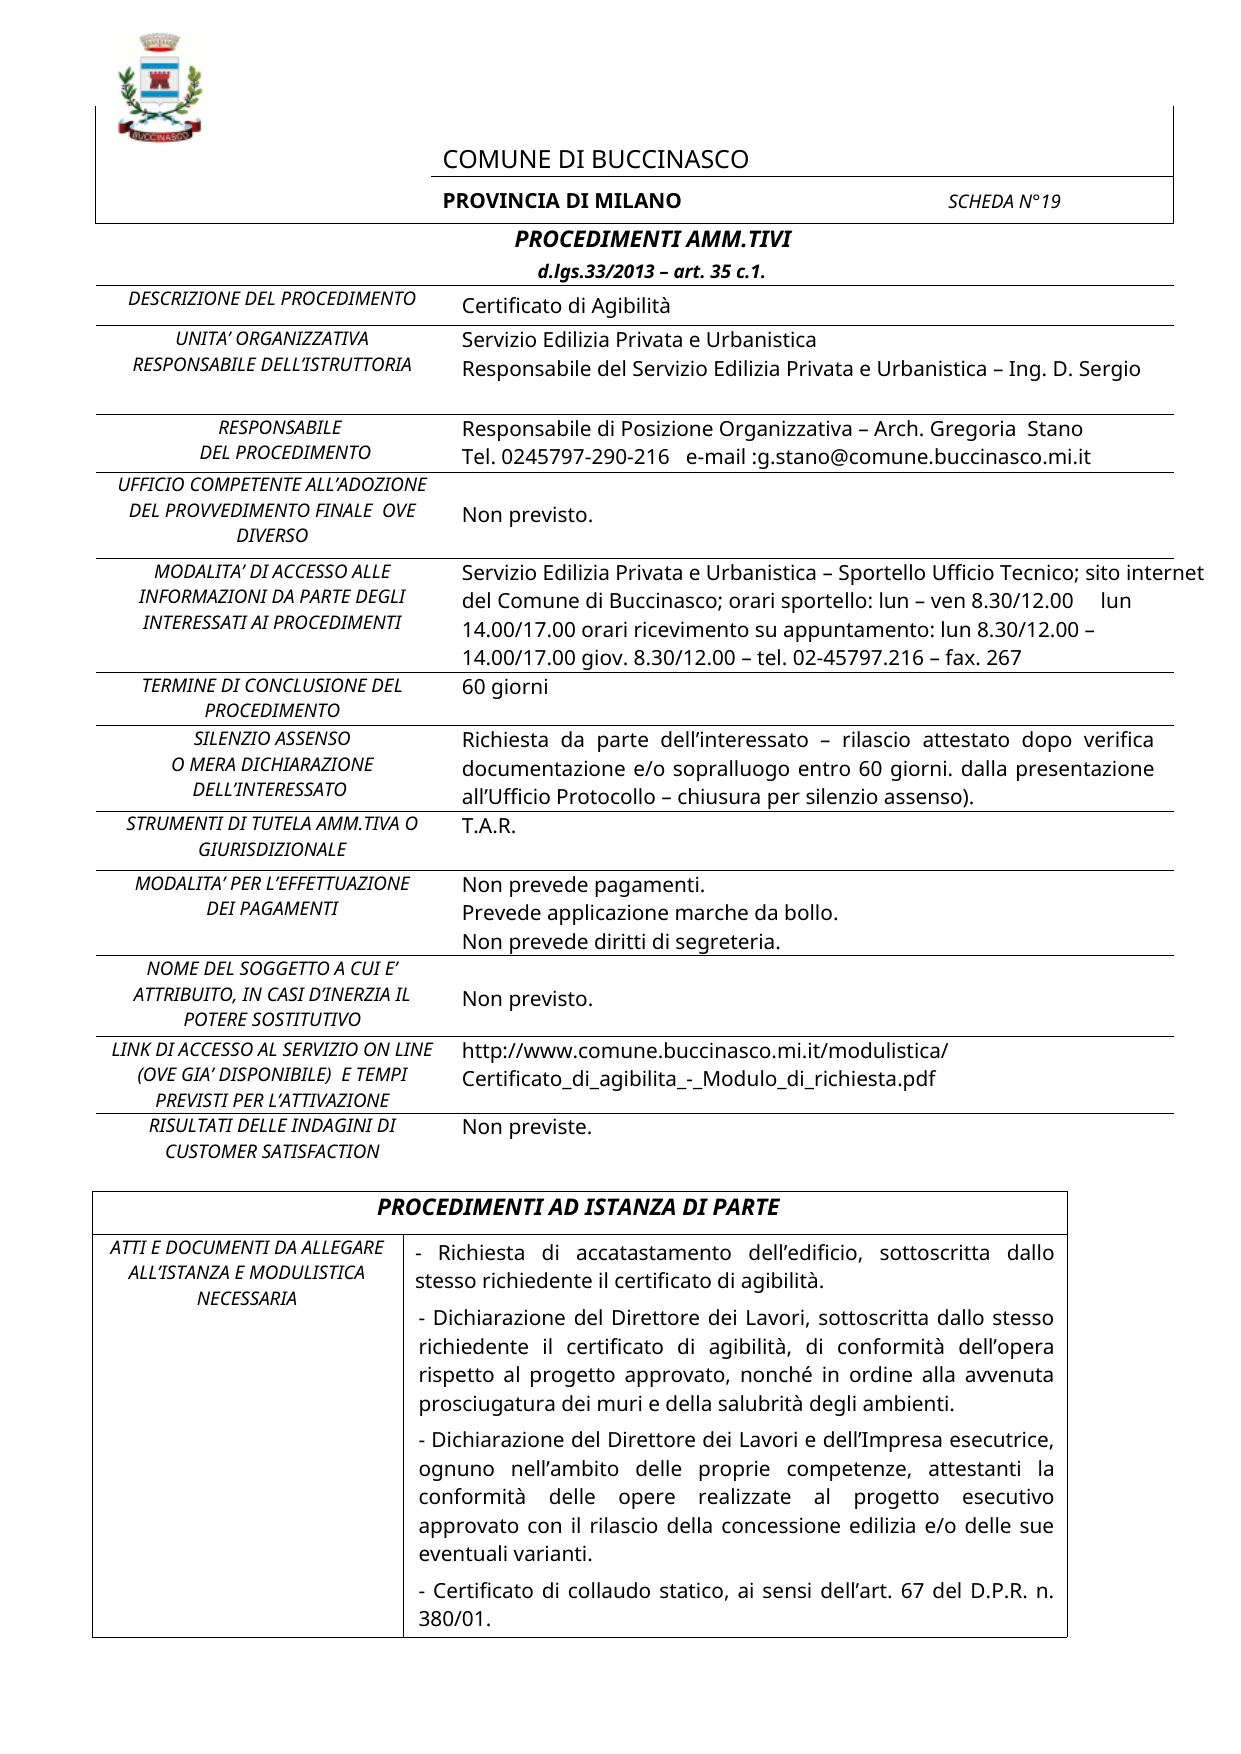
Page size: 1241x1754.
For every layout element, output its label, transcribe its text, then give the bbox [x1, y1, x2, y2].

table_cell RISULTATI DELLE INDAGINI DI CUSTOMER SATISFACTION [96, 1114, 450, 1163]
table_cell - Richiesta di accatastamento dell’edificio, sottoscritta dallo stesso richiedente il certificato di agibilità. - Dichiarazione del Direttore dei Lavori, sottoscritta dallo stesso richiedente il certificato di agibilità, di conformità dell’opera rispetto al progetto approvato, nonché in ordine alla avvenuta prosciugatura dei muri e della salubrità degli ambienti. - Dichiarazione del Direttore dei Lavori e dell’Impresa esecutrice, ognuno nell’ambito delle proprie competenze, attestanti la conformità delle opere realizzate al progetto esecutivo approvato con il rilascio della concessione edilizia e/o delle sue eventuali varianti. - Certificato di collaudo statico, ai sensi dell’art. 67 del D.P.R. n. 380/01. [404, 1235, 1067, 1637]
table_cell T.A.R. [450, 812, 1174, 870]
table_cell Non prevede pagamenti. Prevede applicazione marche da bollo. Non prevede diritti di segreteria. [450, 871, 1174, 955]
table_cell 60 giorni [450, 673, 1174, 725]
table_cell TERMINE DI CONCLUSIONE DEL PROCEDIMENTO [96, 673, 450, 725]
table_cell DESCRIZIONE DEL PROCEDIMENTO [96, 286, 450, 325]
table_cell Non previste. [450, 1114, 1174, 1163]
table_cell Servizio Edilizia Privata e Urbanistica Responsabile del Servizio Edilizia Privata e Urbanistica – Ing. D. Sergio [450, 326, 1174, 414]
table_cell UFFICIO COMPETENTE ALL’ADOZIONE DEL PROVVEDIMENTO FINALE OVE DIVERSO [96, 473, 450, 558]
table_cell PROVINCIA DI MILANO SCHEDA N°19 [431, 177, 1173, 223]
table_cell Responsabile di Posizione Organizzativa – Arch. Gregoria Stano Tel. 0245797-290-216 e-mail :g.stano@comune.buccinasco.mi.it [450, 415, 1174, 472]
table_cell Richiesta da parte dell’interessato – rilascio attestato dopo verifica documentazione e/o sopralluogo entro 60 giorni. dalla presentazione all’Ufficio Protocollo – chiusura per silenzio assenso). [450, 726, 1174, 811]
table_cell MODALITA’ DI ACCESSO ALLE INFORMAZIONI DA PARTE DEGLI INTERESSATI AI PROCEDIMENTI [96, 559, 450, 672]
table_cell NOME DEL SOGGETTO A CUI E’ ATTRIBUITO, IN CASI D’INERZIA IL POTERE SOSTITUTIVO [96, 956, 450, 1036]
table_header PROCEDIMENTI AD ISTANZA DI PARTE [93, 1192, 1067, 1234]
table_header COMUNE DI BUCCINASCO [431, 106, 1173, 176]
table_cell Certificato di Agibilità [450, 286, 1174, 325]
table_cell ATTI E DOCUMENTI DA ALLEGARE ALL’ISTANZA E MODULISTICA NECESSARIA [93, 1235, 403, 1637]
table_header [96, 106, 431, 223]
table_cell Non previsto. [450, 956, 1174, 1036]
table_cell SILENZIO ASSENSO O MERA DICHIARAZIONE DELL’INTERESSATO [96, 726, 450, 811]
table_cell RESPONSABILE DEL PROCEDIMENTO [96, 415, 450, 472]
table_cell STRUMENTI DI TUTELA AMM.TIVA O GIURISDIZIONALE [96, 812, 450, 870]
table_cell Non previsto. [450, 473, 1174, 558]
table_cell MODALITA’ PER L’EFFETTUAZIONE DEI PAGAMENTI [96, 871, 450, 955]
table_cell Servizio Edilizia Privata e Urbanistica – Sportello Ufficio Tecnico; sito internet del Comune di Buccinasco; orari sportello: lun – ven 8.30/12.00 lun 14.00/17.00 orari ricevimento su appuntamento: lun 8.30/12.00 – 14.00/17.00 giov. 8.30/12.00 – tel. 02-45797.216 – fax. 267 [450, 559, 1174, 672]
picture [117, 29, 204, 146]
table_cell UNITA’ ORGANIZZATIVA RESPONSABILE DELL’ISTRUTTORIA [96, 326, 450, 414]
table_cell http://www.comune.buccinasco.mi.it/modulistica/Certificato_di_agibilita_-_Modulo_di_richiesta.pdf [450, 1037, 1174, 1112]
table_cell LINK DI ACCESSO AL SERVIZIO ON LINE (OVE GIA’ DISPONIBILE) E TEMPI PREVISTI PER L’ATTIVAZIONE [96, 1037, 450, 1112]
table_cell PROCEDIMENTI AMM.TIVI d.lgs.33/2013 – art. 35 c.1. [96, 224, 1174, 285]
